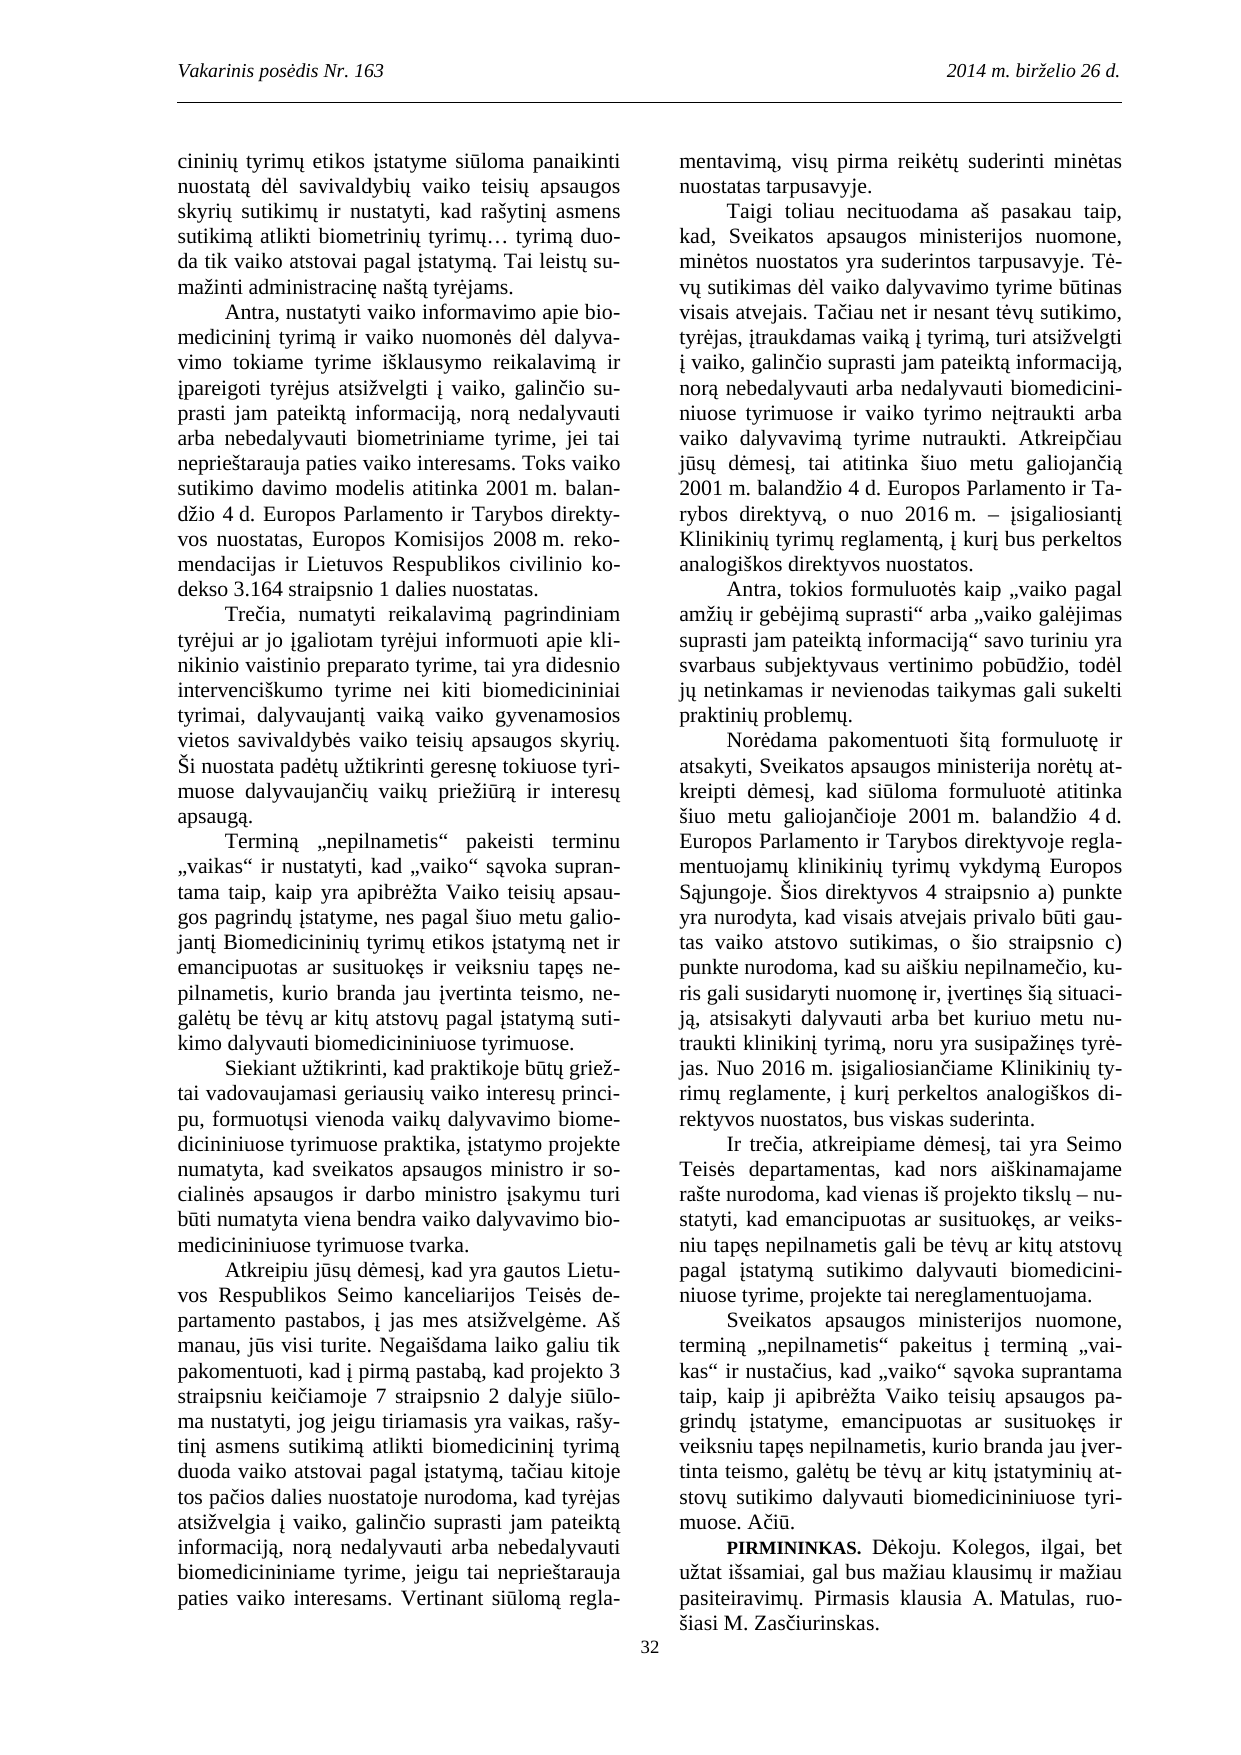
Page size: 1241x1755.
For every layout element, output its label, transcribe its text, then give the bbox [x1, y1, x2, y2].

text Tre­čia, nu­ma­ty­ti rei­ka­la­vi­mą pa­grin­di­niam ty­rė­jui ar jo įga­lio­tam ty­rė­jui in­for­muo­ti apie kli­ni­ki­nio vais­ti­nio pre­pa­ra­to ty­ri­me, tai yra di­des­nio in­ter­ven­ciš­ku­mo ty­ri­me nei ki­ti bio­me­di­ci­ni­niai ty­ri­mai, da­ly­vau­jan­tį vai­ką vai­ko gy­ve­na­mo­sios vie­tos sa­vi­val­dy­bės vai­ko tei­sių ap­sau­gos sky­rių. Ši nuo­sta­ta pa­dė­tų už­tik­rin­ti ge­res­nę to­kiuo­se ty­ri­muo­se da­ly­vau­jan­čių vai­kų prie­žiū­rą ir in­te­re­sų ap­sau­gą. [177, 601, 620, 828]
text No­rė­da­ma pa­ko­men­tuo­ti ši­tą for­mu­luo­tę ir at­sa­ky­ti, Svei­ka­tos ap­sau­gos mi­nis­te­ri­ja no­rė­tų at­kreip­ti dė­me­sį, kad siū­lo­ma for­mu­luo­tė ati­tin­ka šiuo me­tu ga­lio­jan­čio­je 2001 m. ba­lan­džio 4 d. Eu­ro­pos Par­la­men­to ir Ta­ry­bos di­rek­ty­vo­je reg­la­men­tuo­ja­mų kli­ni­ki­nių ty­ri­mų vyk­dy­mą Eu­ro­pos Są­jun­go­je. Šios di­rek­ty­vos 4 straips­nio a) punk­te yra nu­ro­dy­ta, kad vi­sais at­ve­jais pri­va­lo bū­ti gau­tas vai­ko at­sto­vo su­ti­ki­mas, o šio straips­nio c) punk­te nu­ro­do­ma, kad su aiš­kiu ne­pil­na­me­čio, ku­ris ga­li su­si­da­ry­ti nuo­mo­nę ir, įver­ti­nęs šią si­tu­a­ci­ją, at­si­sa­ky­ti da­ly­vau­ti ar­ba bet ku­riuo me­tu nu­trauk­ti kli­ni­ki­nį ty­ri­mą, no­ru yra su­si­pa­ži­nęs ty­rė­jas. Nuo 2016 m. įsi­ga­lio­sian­čia­me Kli­ni­ki­nių ty­ri­mų reg­la­men­te, į ku­rį per­kel­tos ana­lo­giš­kos di­rek­ty­vos nuo­sta­tos, bus vis­kas su­de­rin­ta. [679, 727, 1122, 1131]
text ci­ni­nių ty­ri­mų eti­kos įsta­ty­me siū­lo­ma pa­nai­kin­ti nuo­sta­tą dėl sa­vi­val­dy­bių vai­ko tei­sių ap­sau­gos sky­rių su­ti­ki­mų ir nu­sta­ty­ti, kad ra­šy­ti­nį as­mens su­ti­ki­mą at­lik­ti bio­met­ri­nių ty­ri­mų… ty­ri­mą duo­da tik vai­ko at­sto­vai pa­gal įsta­ty­mą. Tai leis­tų su­ma­žin­ti ad­mi­nist­ra­ci­nę naš­tą ty­rė­jams. [177, 148, 620, 299]
text Ir tre­čia, at­krei­pia­me dė­me­sį, tai yra Sei­mo Tei­sės de­par­ta­men­tas, kad nors aiš­ki­na­ma­ja­me raš­te nu­ro­do­ma, kad vie­nas iš pro­jek­to tiks­lų – nu­sta­ty­ti, kad eman­ci­puo­tas ar su­si­tuo­kęs, ar veiks­niu ta­pęs ne­pil­na­me­tis ga­li be tė­vų ar ki­tų at­sto­vų pa­gal įsta­ty­mą su­ti­ki­mo da­ly­vau­ti bio­me­di­ci­ni­niuo­se ty­ri­me, pro­jek­te tai ne­reg­la­men­tuo­ja­ma. [679, 1131, 1122, 1307]
text Tai­gi to­liau ne­ci­tuo­da­ma aš pa­sa­kau taip, kad, Svei­ka­tos ap­sau­gos mi­nis­te­ri­jos nuo­mo­ne, mi­nė­tos nuo­sta­tos yra su­de­rin­tos tar­pu­sa­vy­je. Tė­vų su­ti­ki­mas dėl vai­ko da­ly­va­vi­mo ty­ri­me bū­ti­nas vi­sais at­ve­jais. Ta­čiau net ir ne­sant tė­vų su­ti­ki­mo, ty­rė­jas, įtrauk­da­mas vai­ką į ty­ri­mą, tu­ri at­si­žvelg­ti į vai­ko, ga­lin­čio su­pras­ti jam pa­teik­tą in­for­ma­ci­ją, no­rą ne­be­da­ly­vau­ti ar­ba ne­da­ly­vau­ti bio­me­di­ci­ni­niuo­se ty­ri­muo­se ir vai­ko ty­ri­mo ne­įtrauk­ti ar­ba vai­ko da­ly­va­vi­mą ty­ri­me nu­trauk­ti. At­kreip­čiau jū­sų dė­me­sį, tai ati­tin­ka šiuo me­tu ga­lio­jan­čią 2001 m. ba­lan­džio 4 d. Eu­ro­pos Par­la­men­to ir Ta­ry­bos di­rek­ty­vą, o nuo 2016 m. – įsi­ga­lio­sian­tį Kli­ni­ki­nių ty­ri­mų reg­la­men­tą, į ku­rį bus per­kel­tos ana­lo­giš­kos di­rek­ty­vos nuo­sta­tos. [679, 198, 1122, 576]
text An­tra, to­kios for­mu­luo­tės kaip „vai­ko pa­gal am­žių ir ge­bė­ji­mą su­pras­ti“ ar­ba „vai­ko ga­lė­ji­mas su­pras­ti jam pa­teik­tą in­for­ma­ci­ją“ sa­vo tu­ri­niu yra svar­baus sub­jek­ty­vaus ver­ti­ni­mo po­bū­džio, to­dėl jų ne­tin­ka­mas ir ne­vie­no­das tai­ky­mas ga­li su­kel­ti prak­ti­nių pro­ble­mų. [679, 576, 1122, 727]
text men­ta­vi­mą, vi­sų pir­ma rei­kė­tų su­de­rin­ti mi­nė­tas nuo­sta­tas tar­pu­sa­vy­je. [679, 148, 1122, 198]
text An­tra, nu­sta­ty­ti vai­ko in­for­ma­vi­mo apie bio­me­di­ci­ni­nį ty­ri­mą ir vai­ko nuo­mo­nės dėl da­ly­va­vi­mo to­kia­me ty­ri­me iš­klau­sy­mo rei­ka­la­vi­mą ir įpa­rei­go­ti ty­rė­jus at­si­žvelg­ti į vai­ko, ga­lin­čio su­pras­ti jam pa­teik­tą in­for­ma­ci­ją, no­rą ne­da­ly­vau­ti ar­ba ne­be­da­ly­vau­ti bio­met­ri­nia­me ty­ri­me, jei tai ne­pri­eš­ta­rau­ja pa­ties vai­ko in­te­re­sams. Toks vai­ko su­ti­ki­mo da­vi­mo mo­de­lis ati­tin­ka 2001 m. ba­lan­džio 4 d. Eu­ro­pos Par­la­men­to ir Ta­ry­bos di­rek­ty­vos nuo­sta­tas, Eu­ro­pos Ko­mi­si­jos 2008 m. re­ko­men­da­ci­jas ir Lie­tu­vos Res­pub­li­kos ci­vi­li­nio ko­dek­so 3.164 straips­nio 1 da­lies nuo­sta­tas. [177, 299, 620, 601]
text PIRMININKAS. Dė­ko­ju. Ko­le­gos, il­gai, bet už­tat iš­sa­miai, gal bus ma­žiau klau­si­mų ir ma­žiau pa­si­tei­ra­vi­mų. Pir­ma­sis klau­sia A. Ma­tu­las, ruo­šia­si M. Zas­čiu­rins­kas. [679, 1534, 1122, 1635]
text Sie­kiant už­tik­rin­ti, kad prak­ti­ko­je bū­tų griež­tai va­do­vau­ja­ma­si ge­riau­sių vai­ko in­te­re­sų prin­ci­pu, for­muo­tų­si vie­no­da vai­kų da­ly­va­vi­mo bio­me­di­ci­ni­niuo­se ty­ri­muo­se prak­ti­ka, įsta­ty­mo pro­jek­te nu­ma­ty­ta, kad svei­ka­tos ap­sau­gos mi­nist­ro ir so­cia­li­nės ap­sau­gos ir dar­bo mi­nist­ro įsa­ky­mu tu­ri bū­ti nu­ma­ty­ta vie­na ben­dra vai­ko da­ly­va­vi­mo bio­me­di­ci­ni­niuo­se ty­ri­muo­se tvar­ka. [177, 1055, 620, 1257]
text Svei­ka­tos ap­sau­gos mi­nis­te­ri­jos nuo­mo­ne, ter­mi­ną „ne­pil­na­me­tis“ pa­kei­tus į ter­mi­ną „vai­kas“ ir nu­sta­čius, kad „vai­ko“ są­vo­ka su­pran­ta­ma taip, kaip ji api­brėž­ta Vai­ko tei­sių ap­sau­gos pa­grin­dų įsta­ty­me, eman­ci­puo­tas ar su­si­tuo­kęs ir veiks­niu ta­pęs ne­pil­na­me­tis, ku­rio bran­da jau įver­tin­ta teis­mo, ga­lė­tų be tė­vų ar ki­tų įsta­ty­mi­nių at­sto­vų su­ti­ki­mo da­ly­vau­ti bio­me­di­ci­ni­niuo­se ty­ri­muo­se. Ačiū. [679, 1307, 1122, 1534]
text At­krei­piu jū­sų dė­me­sį, kad yra gau­tos Lie­tu­vos Res­pub­li­kos Sei­mo kan­ce­lia­ri­jos Tei­sės de­par­ta­men­to pa­sta­bos, į jas mes at­si­žvel­gė­me. Aš ma­nau, jūs vi­si tu­ri­te. Ne­gaiš­da­ma lai­ko ga­liu tik pa­ko­men­tuo­ti, kad į pir­mą pa­sta­bą, kad pro­jek­to 3 straips­niu kei­čia­mo­je 7 straips­nio 2 da­ly­je siū­lo­ma nu­sta­ty­ti, jog jei­gu ti­ria­ma­sis yra vai­kas, ra­šy­ti­nį as­mens su­ti­ki­mą at­lik­ti bio­me­di­ci­ni­nį ty­ri­mą duo­da vai­ko at­sto­vai pa­gal įsta­ty­mą, ta­čiau ki­to­je tos pa­čios da­lies nuo­sta­to­je nu­ro­do­ma, kad ty­rė­jas at­si­žvel­gia į vai­ko, ga­lin­čio su­pras­ti jam pa­teik­tą in­for­ma­ci­ją, no­rą ne­da­ly­vau­ti ar­ba ne­be­da­ly­vau­ti bio­me­di­ci­ni­nia­me ty­ri­me, jei­gu tai ne­pri­eš­ta­rau­ja pa­ties vai­ko in­te­re­sams. Ver­ti­nant siū­lo­mą reg­la­ [177, 1257, 620, 1610]
text Ter­mi­ną „ne­pil­na­me­tis“ pa­keis­ti ter­mi­nu „vai­kas“ ir nu­sta­ty­ti, kad „vai­ko“ są­vo­ka su­pran­ta­ma taip, kaip yra api­brėž­ta Vai­ko tei­sių ap­sau­gos pa­grin­dų įsta­ty­me, nes pa­gal šiuo me­tu ga­lio­jan­tį Bio­me­di­ci­ni­nių ty­ri­mų eti­kos įsta­ty­mą net ir eman­ci­puo­tas ar su­si­tuo­kęs ir veiks­niu ta­pęs ne­pil­na­me­tis, ku­rio bran­da jau įver­tin­ta teis­mo, ne­ga­lė­tų be tė­vų ar ki­tų at­sto­vų pa­gal įsta­ty­mą su­ti­ki­mo da­ly­vau­ti bio­me­di­ci­ni­niuo­se ty­ri­muo­se. [177, 828, 620, 1055]
